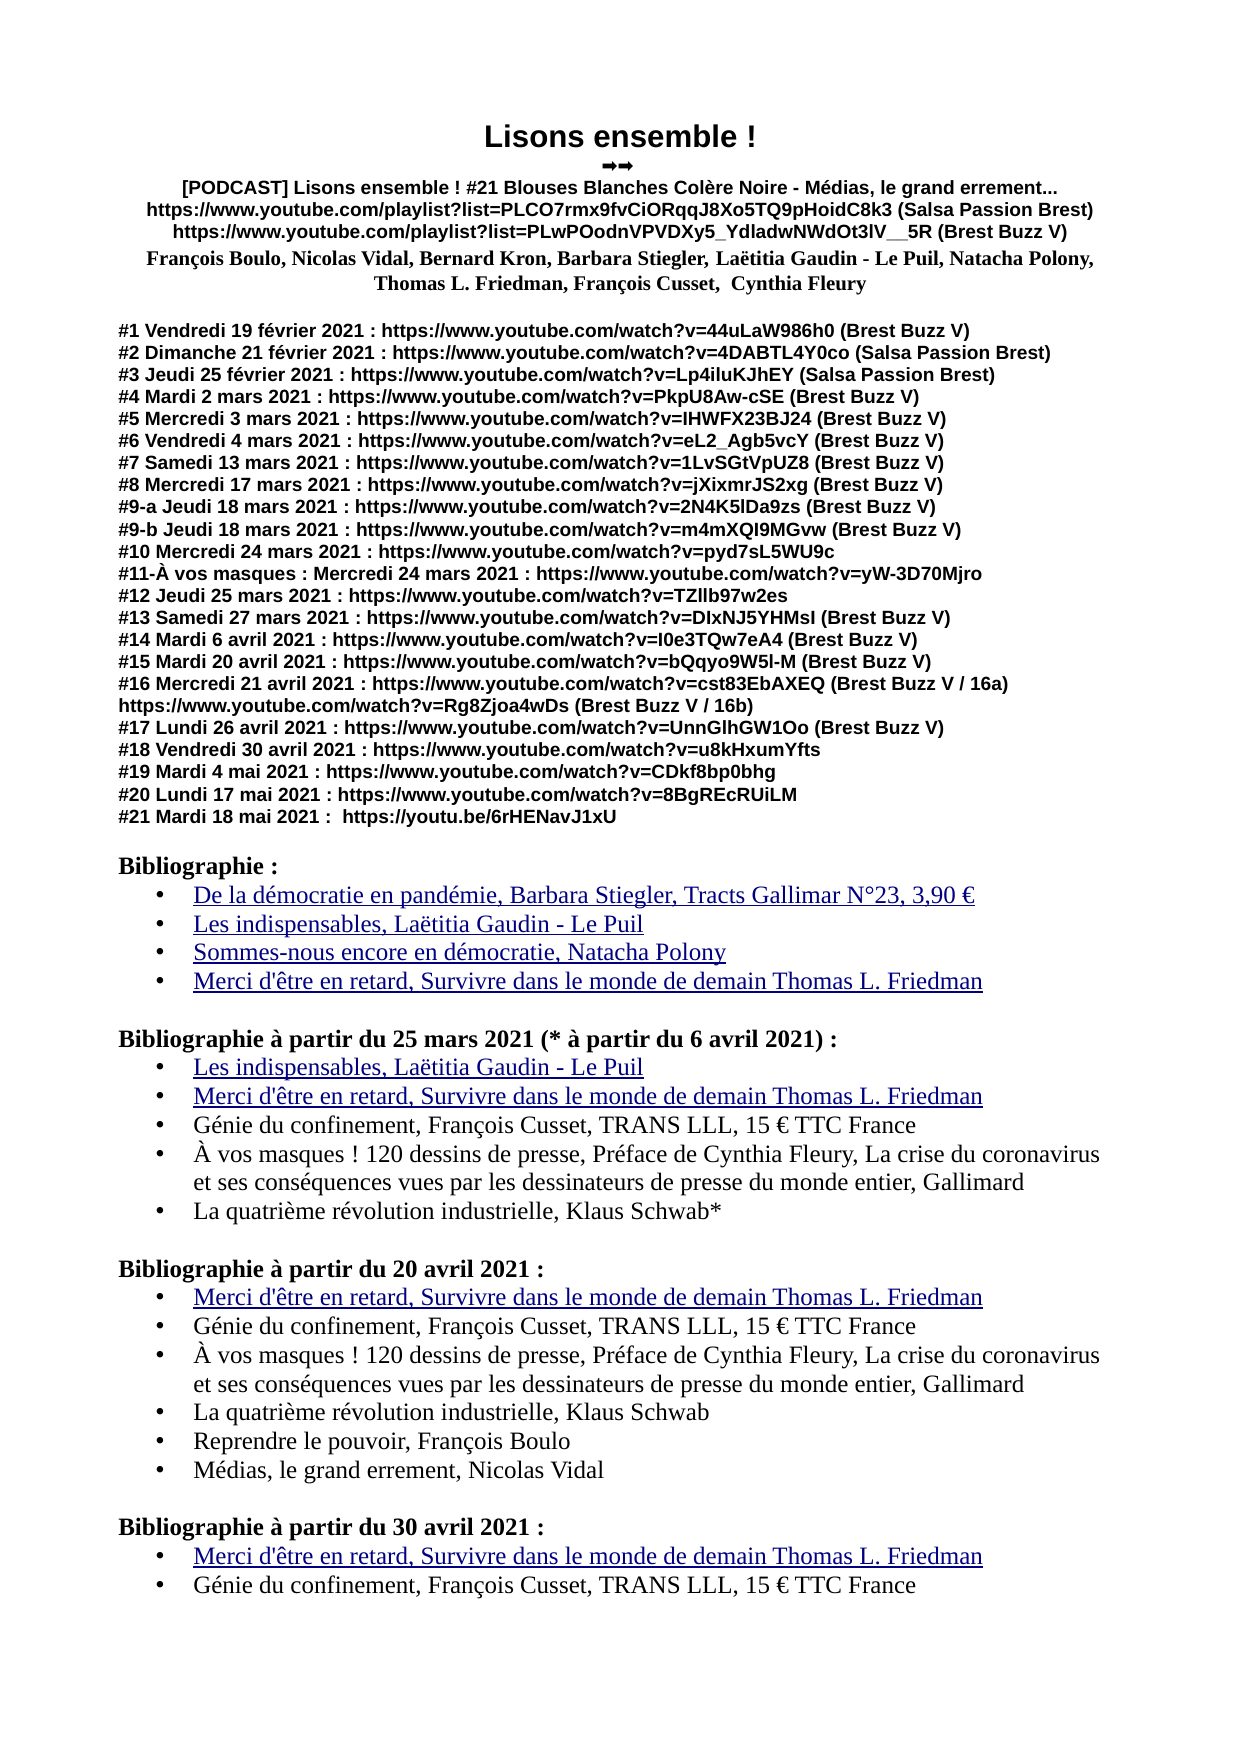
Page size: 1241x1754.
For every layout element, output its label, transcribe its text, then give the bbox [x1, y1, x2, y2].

text https://www.youtube.com/watch?v=Rg8Zjoa4wDs (Brest Buzz V / 16b) [118, 695, 1122, 717]
text #18 Vendredi 30 avril 2021 : https://www.youtube.com/watch?v=u8kHxumYfts [118, 739, 1122, 761]
text #13 Samedi 27 mars 2021 : https://www.youtube.com/watch?v=DIxNJ5YHMsI (Brest Buzz V) [118, 606, 1122, 628]
text #14 Mardi 6 avril 2021 : https://www.youtube.com/watch?v=I0e3TQw7eA4 (Brest Buzz V) [118, 628, 1122, 651]
text [PODCAST] Lisons ensemble ! #21 Blouses Blanches Colère Noire - Médias, le grand errement... [118, 176, 1122, 198]
list Sommes-nous encore en démocratie, Natacha Polony [156, 937, 1122, 966]
text #3 Jeudi 25 février 2021 : https://www.youtube.com/watch?v=Lp4iluKJhEY (Salsa Passion Brest) [118, 363, 1122, 386]
text #21 Mardi 18 mai 2021 : https://youtu.be/6rHENavJ1xU [118, 805, 1122, 827]
text François Boulo, Nicolas Vidal, Bernard Kron, Barbara Stiegler, Laëtitia Gaudin - Le Puil, Natacha Polony, Thomas L. Friedman, François Cusset, Cynthia Fleury [118, 242, 1122, 295]
text #7 Samedi 13 mars 2021 : https://www.youtube.com/watch?v=1LvSGtVpUZ8 (Brest Buzz V) [118, 452, 1122, 474]
list Merci d'être en retard, Survivre dans le monde de demain Thomas L. Friedman [156, 1282, 1122, 1311]
text #19 Mardi 4 mai 2021 : https://www.youtube.com/watch?v=CDkf8bp0bhg [118, 761, 1122, 783]
text #2 Dimanche 21 février 2021 : https://www.youtube.com/watch?v=4DABTL4Y0co (Salsa Passion Brest) [118, 341, 1122, 363]
text Lisons ensemble ! [118, 118, 1122, 154]
text #9-b Jeudi 18 mars 2021 : https://www.youtube.com/watch?v=m4mXQI9MGvw (Brest Buzz V) [118, 518, 1122, 540]
list Merci d'être en retard, Survivre dans le monde de demain Thomas L. Friedman [156, 1541, 1122, 1570]
text #10 Mercredi 24 mars 2021 : https://www.youtube.com/watch?v=pyd7sL5WU9c [118, 540, 1122, 562]
list La quatrième révolution industrielle, Klaus Schwab* [156, 1196, 1122, 1225]
text #16 Mercredi 21 avril 2021 : https://www.youtube.com/watch?v=cst83EbAXEQ (Brest Buzz V / 16a) [118, 673, 1122, 695]
list Médias, le grand errement, Nicolas Vidal [156, 1455, 1122, 1484]
list Génie du confinement, François Cusset, TRANS LLL, 15 € TTC France [156, 1570, 1122, 1599]
text #8 Mercredi 17 mars 2021 : https://www.youtube.com/watch?v=jXixmrJS2xg (Brest Buzz V) [118, 474, 1122, 496]
text #17 Lundi 26 avril 2021 : https://www.youtube.com/watch?v=UnnGlhGW1Oo (Brest Buzz V) [118, 717, 1122, 739]
text Bibliographie : [118, 851, 1122, 880]
text Bibliographie à partir du 30 avril 2021 : [118, 1512, 1122, 1541]
text #1 Vendredi 19 février 2021 : https://www.youtube.com/watch?v=44uLaW986h0 (Brest Buzz V) [118, 319, 1122, 341]
text #11-À vos masques : Mercredi 24 mars 2021 : https://www.youtube.com/watch?v=yW-3D70Mjro [118, 562, 1122, 584]
text #6 Vendredi 4 mars 2021 : https://www.youtube.com/watch?v=eL2_Agb5vcY (Brest Buzz V) [118, 430, 1122, 452]
list À vos masques ! 120 dessins de presse, Préface de Cynthia Fleury, La crise du coronavirus et ses conséquences vues par les dessinateurs de presse du monde entier, Gallimard [156, 1139, 1122, 1196]
list La quatrième révolution industrielle, Klaus Schwab [156, 1397, 1122, 1426]
text Bibliographie à partir du 20 avril 2021 : [118, 1254, 1122, 1282]
text #15 Mardi 20 avril 2021 : https://www.youtube.com/watch?v=bQqyo9W5l-M (Brest Buzz V) [118, 651, 1122, 673]
text Bibliographie à partir du 25 mars 2021 (* à partir du 6 avril 2021) : [118, 1024, 1122, 1052]
list Génie du confinement, François Cusset, TRANS LLL, 15 € TTC France [156, 1311, 1122, 1340]
text https://www.youtube.com/playlist?list=PLwPOodnVPVDXy5_YdladwNWdOt3lV__5R (Brest Buzz V) [118, 220, 1122, 242]
text #20 Lundi 17 mai 2021 : https://www.youtube.com/watch?v=8BgREcRUiLM [118, 783, 1122, 805]
text https://www.youtube.com/playlist?list=PLCO7rmx9fvCiORqqJ8Xo5TQ9pHoidC8k3 (Salsa Passion Brest) [118, 198, 1122, 220]
list De la démocratie en pandémie, Barbara Stiegler, Tracts Gallimar N°23, 3,90 € [156, 880, 1122, 909]
text 🔴➡️➡️ [118, 154, 1122, 176]
list Les indispensables, Laëtitia Gaudin - Le Puil [156, 909, 1122, 937]
text #4 Mardi 2 mars 2021 : https://www.youtube.com/watch?v=PkpU8Aw-cSE (Brest Buzz V) [118, 386, 1122, 408]
list Merci d'être en retard, Survivre dans le monde de demain Thomas L. Friedman [156, 966, 1122, 995]
text #12 Jeudi 25 mars 2021 : https://www.youtube.com/watch?v=TZllb97w2es [118, 584, 1122, 606]
text #5 Mercredi 3 mars 2021 : https://www.youtube.com/watch?v=IHWFX23BJ24 (Brest Buzz V) [118, 408, 1122, 430]
list Génie du confinement, François Cusset, TRANS LLL, 15 € TTC France [156, 1110, 1122, 1139]
list Reprendre le pouvoir, François Boulo [156, 1426, 1122, 1455]
list Les indispensables, Laëtitia Gaudin - Le Puil [156, 1052, 1122, 1081]
list Merci d'être en retard, Survivre dans le monde de demain Thomas L. Friedman [156, 1081, 1122, 1110]
list À vos masques ! 120 dessins de presse, Préface de Cynthia Fleury, La crise du coronavirus et ses conséquences vues par les dessinateurs de presse du monde entier, Gallimard [156, 1340, 1122, 1397]
text #9-a Jeudi 18 mars 2021 : https://www.youtube.com/watch?v=2N4K5lDa9zs (Brest Buzz V) [118, 496, 1122, 518]
